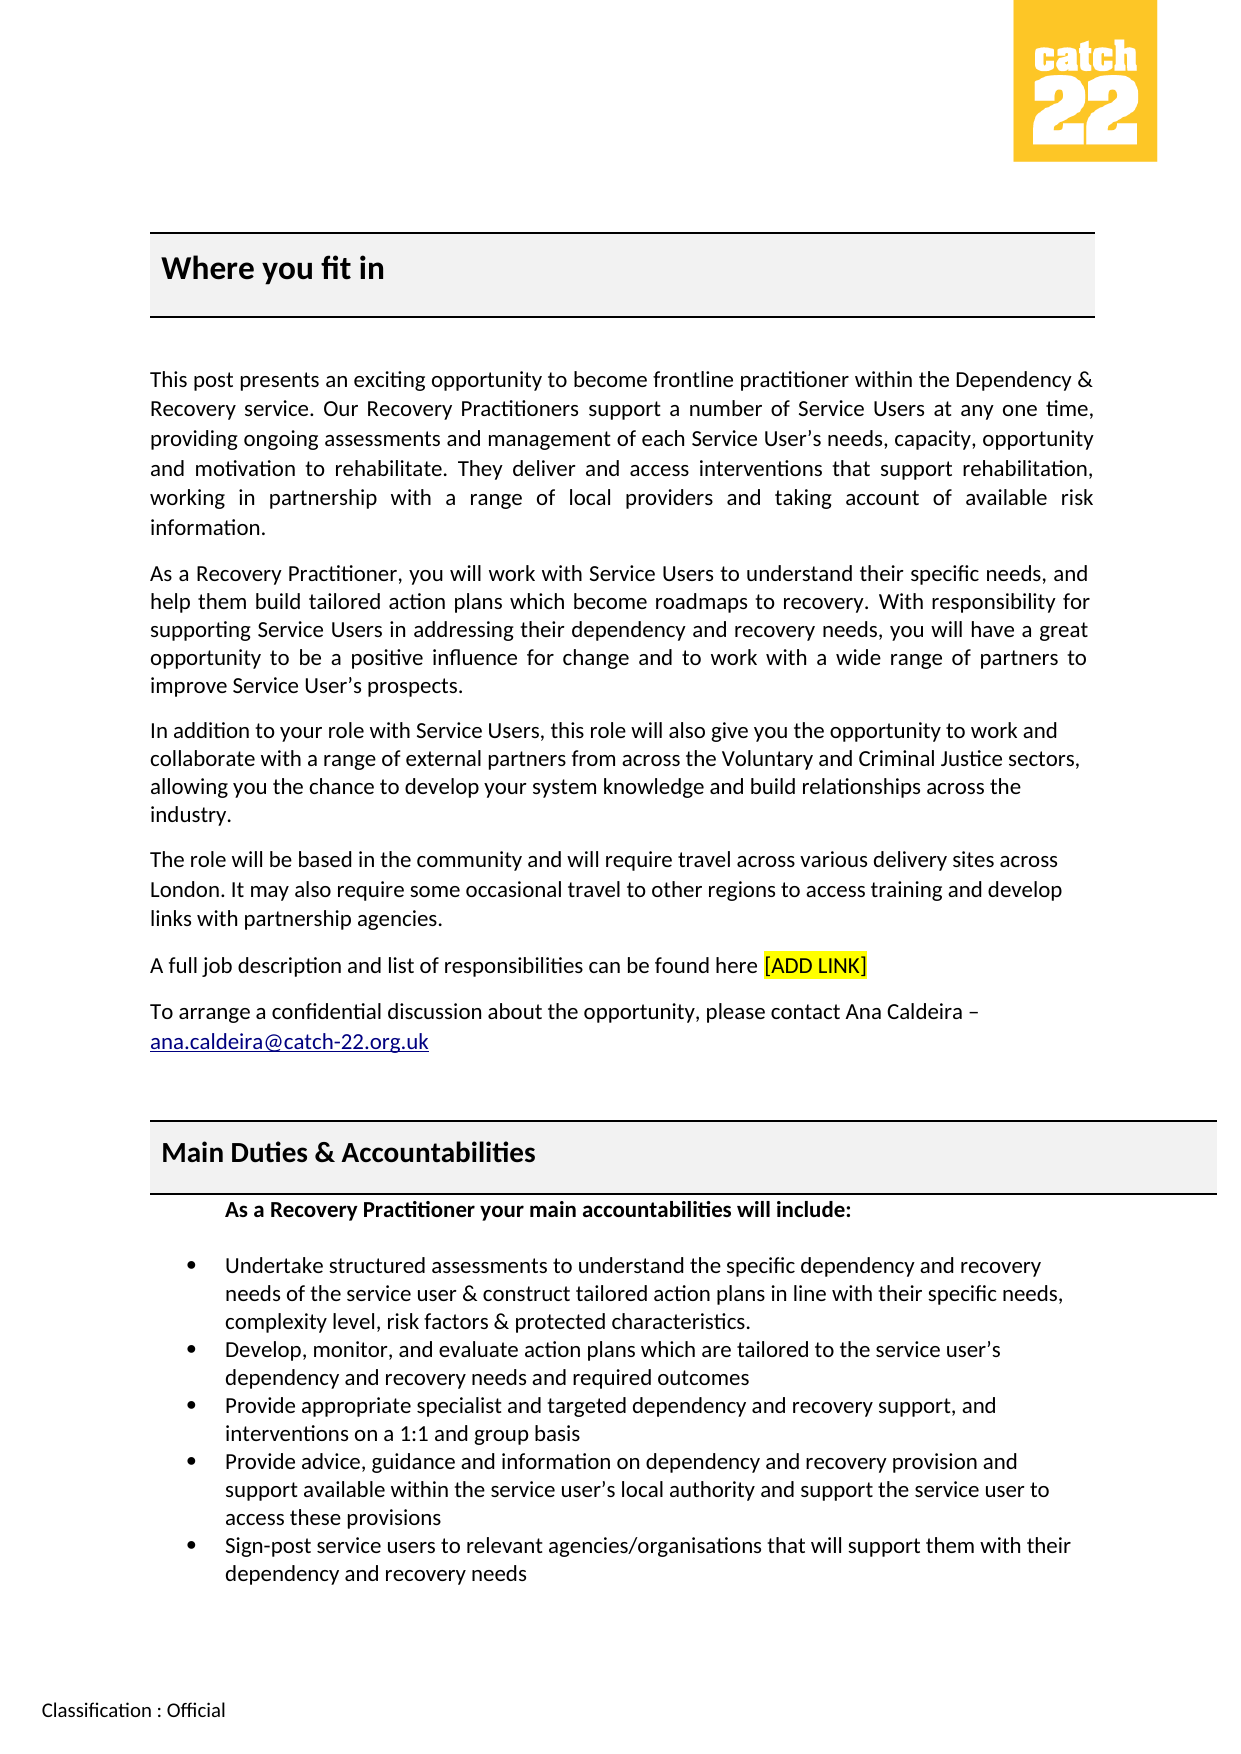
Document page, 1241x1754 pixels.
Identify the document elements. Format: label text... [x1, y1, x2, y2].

text In addition to your role with Service Users, this role will also give you the opportunity to work and collaborate with a range of external partners from across the Voluntary and Criminal Justice sectors, allowing you the chance to develop your system knowledge and build relationships across the industry. [150, 716, 1095, 828]
list Provide appropriate specialist and targeted dependency and recovery support, and interventions on a 1:1 and group basis [187, 1391, 1090, 1447]
text A full job description and list of responsibilities can be found here [ADD LINK] [150, 951, 1095, 979]
list As a Recovery Practitioner your main accountabilities will include: [225, 1195, 1090, 1223]
list Sign-post service users to relevant agencies/organisations that will support them with their dependency and recovery needs [187, 1531, 1090, 1587]
list Provide advice, guidance and information on dependency and recovery provision and support available within the service user’s local authority and support the service user to access these provisions [187, 1447, 1090, 1531]
text The role will be based in the community and will require travel across various delivery sites across London. It may also require some occasional travel to other regions to access training and develop links with partnership agencies. [150, 845, 1095, 932]
text This post presents an exciting opportunity to become frontline practitioner within the Dependency & Recovery service. Our Recovery Practitioners support a number of Service Users at any one time, providing ongoing assessments and management of each Service User’s needs, capacity, opportunity and motivation to rehabilitate. They deliver and access interventions that support rehabilitation, working in partnership with a range of local providers and taking account of available risk information. [150, 365, 1095, 541]
text To arrange a confidential discussion about the opportunity, please contact Ana Caldeira – ana.caldeira@catch-22.org.uk [150, 997, 1095, 1055]
table_header Main Duties & Accountabilities [150, 1122, 1217, 1193]
table_header Where you fit in [150, 234, 1095, 316]
list Develop, monitor, and evaluate action plans which are tailored to the service user’s dependency and recovery needs and required outcomes [187, 1335, 1090, 1391]
list Undertake structured assessments to understand the specific dependency and recovery needs of the service user & construct tailored action plans in line with their specific needs, complexity level, risk factors & protected characteristics. [187, 1251, 1090, 1335]
text As a Recovery Practitioner, you will work with Service Users to understand their specific needs, and help them build tailored action plans which become roadmaps to recovery. With responsibility for supporting Service Users in addressing their dependency and recovery needs, you will have a great opportunity to be a positive influence for change and to work with a wide range of partners to improve Service User’s prospects. [150, 559, 1090, 699]
